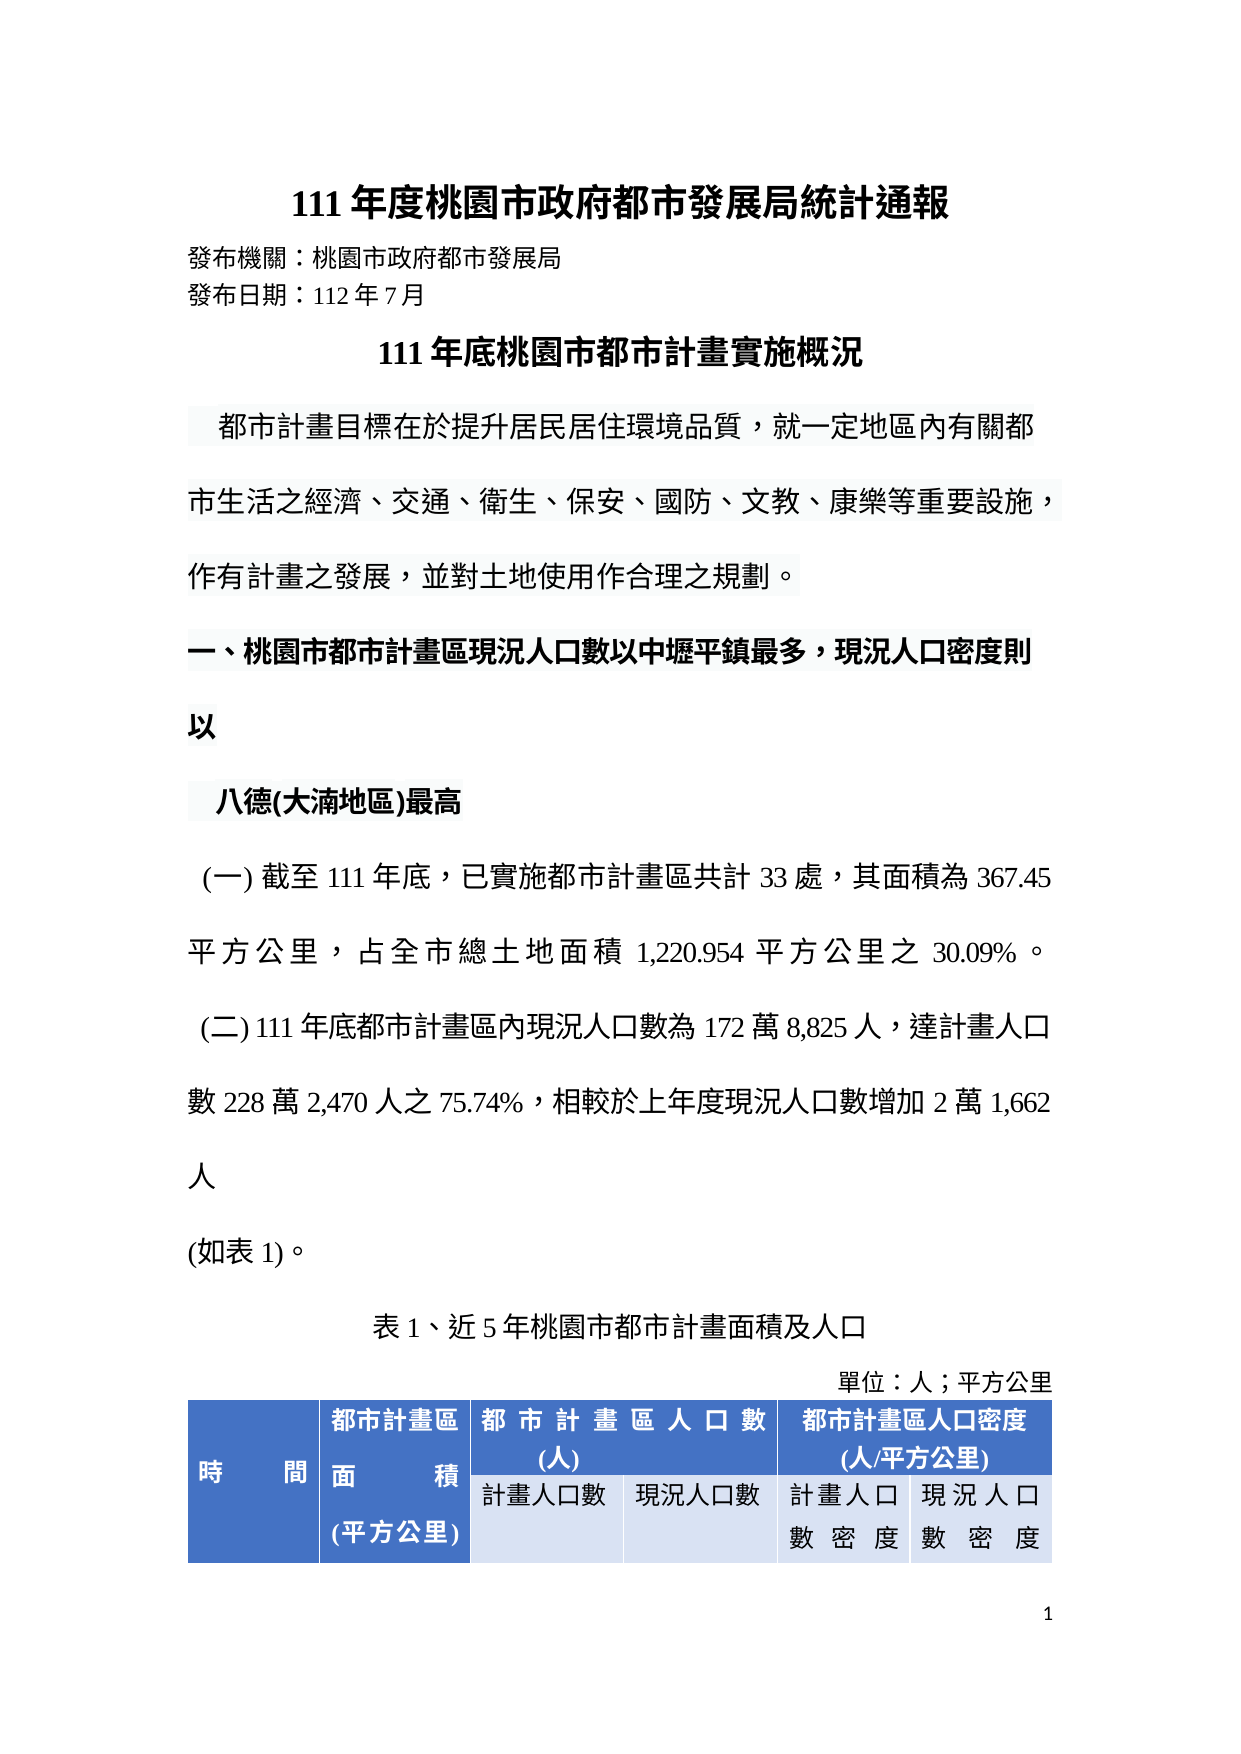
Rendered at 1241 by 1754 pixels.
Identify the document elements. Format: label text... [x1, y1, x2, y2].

table_cell 現況人口數 [624, 1475, 777, 1563]
table_header 時間 [188, 1400, 319, 1563]
text 發布機關：桃園市政府都市發展局 [187, 237, 1053, 275]
text (如表1)。 [187, 1212, 1053, 1287]
text 111年度桃園市政府都市發展局統計通報 [187, 162, 1053, 237]
table_header 都市計畫區人口數 (人) [471, 1400, 777, 1475]
text 單位：人；平方公里 [187, 1362, 1053, 1400]
table_header 都市計畫區面積 (平方公里) [320, 1400, 470, 1563]
table_cell 計畫人口數 [471, 1475, 623, 1563]
text 一、桃園市都市計畫區現況人口數以中壢平鎮最多，現況人口密度則以 [187, 612, 1053, 762]
text 111年底桃園市都市計畫實施概況 [187, 312, 1053, 387]
text (二) 111年底都市計畫區內現況人口數為172萬8,825人，達計畫人口數228萬2,470人之75.74%，相較於上年度現況人口數增加2萬1,662人 [187, 987, 1053, 1212]
table_cell 計畫人口數密度 [778, 1475, 909, 1563]
text 八德(大湳地區)最高 [187, 762, 1053, 837]
text 表1、近5年桃園市都市計畫面積及人口 [187, 1287, 1053, 1362]
table_cell 現況人口數密度 [911, 1475, 1052, 1563]
table_header 都市計畫區人口密度(人/平方公里) [778, 1400, 1052, 1475]
text (一) 截至111年底，已實施都市計畫區共計33處，其面積為367.45平方公里，占全市總土地面積1,220.954平方公里之30.09%。 [187, 837, 1053, 987]
text 發布日期：112年7月 [187, 275, 1053, 312]
text 都市計畫目標在於提升居民居住環境品質，就一定地區內有關都市生活之經濟、交通、衛生、保安、國防、文教、康樂等重要設施，作有計畫之發展，並對土地使用作合理之規劃。 [187, 387, 1053, 612]
